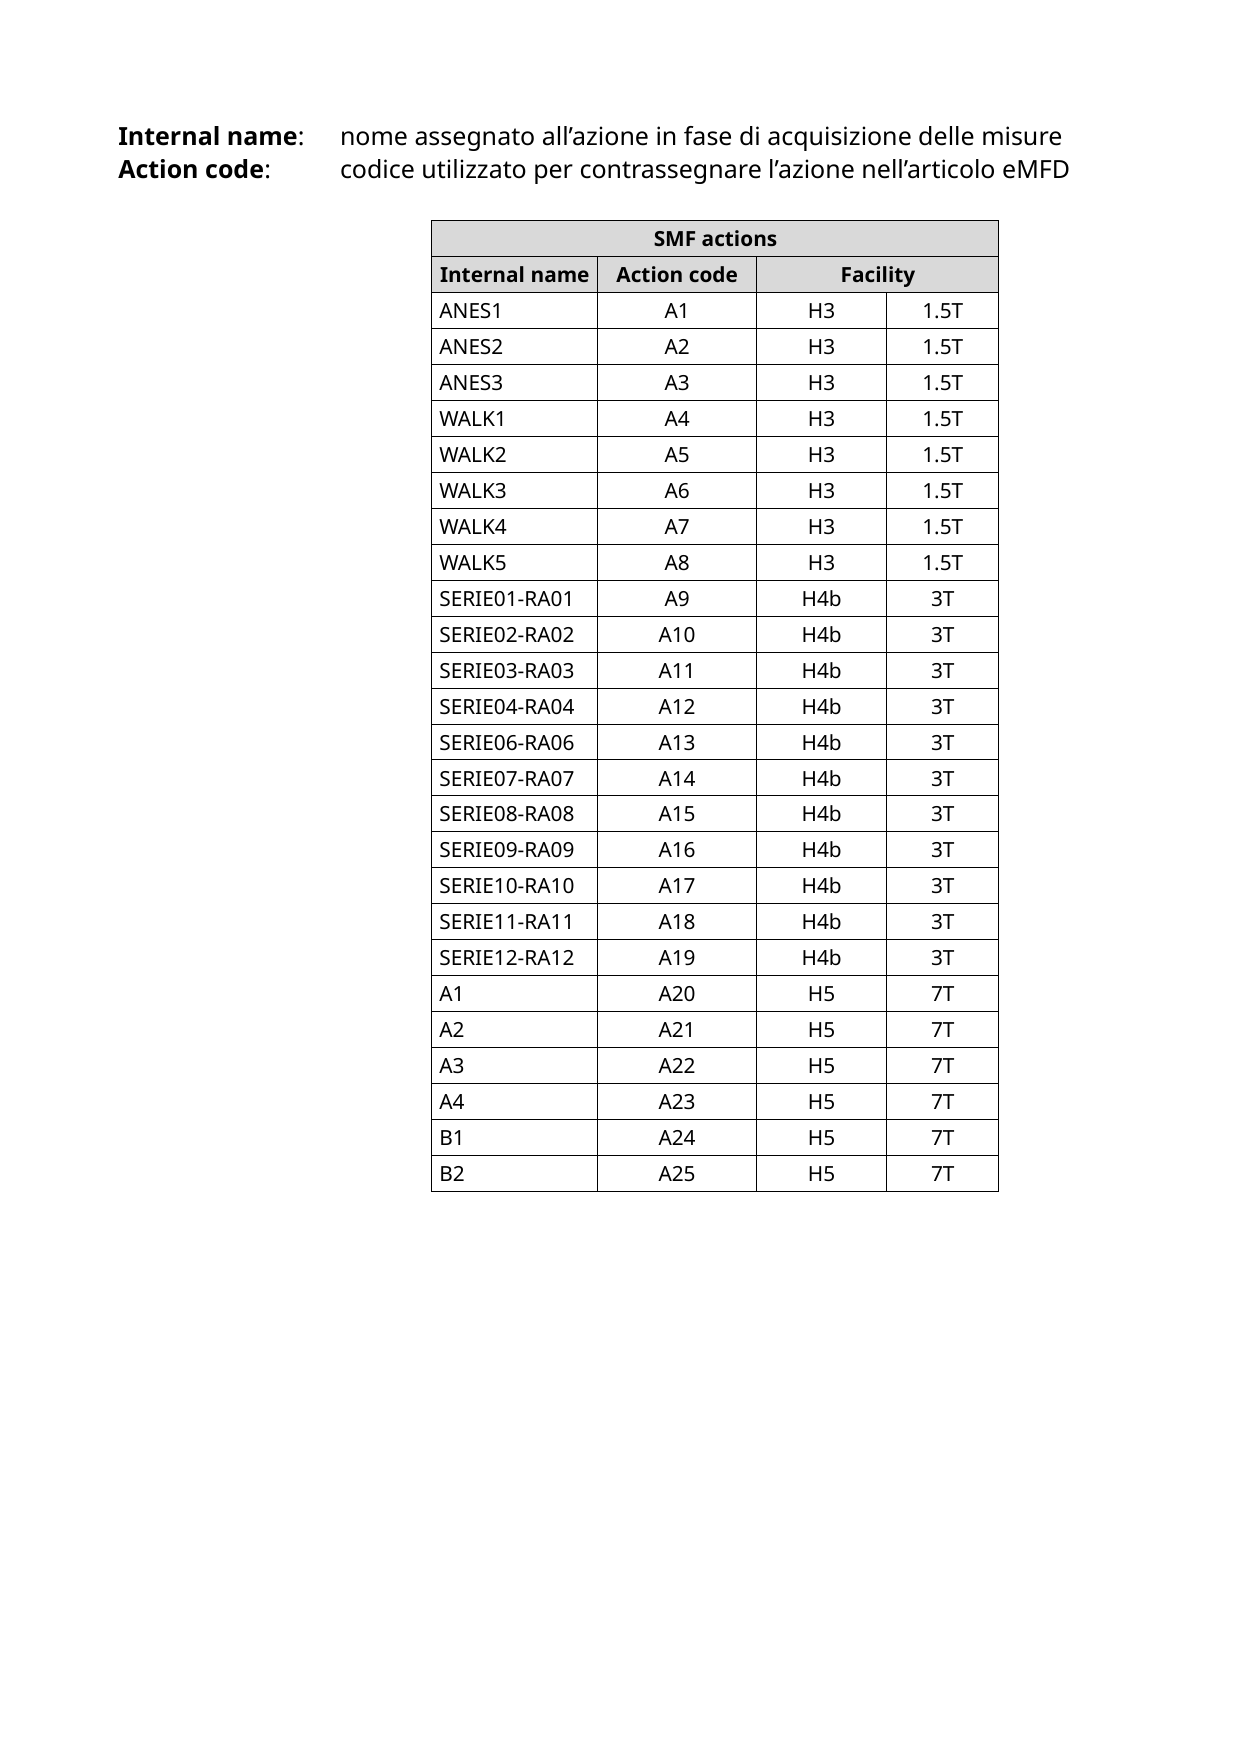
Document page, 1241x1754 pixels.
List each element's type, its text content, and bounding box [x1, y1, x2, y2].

table_cell A22 [598, 1048, 756, 1083]
table_cell 1.5T [887, 329, 998, 364]
table_cell Action code [598, 257, 756, 292]
table_cell 1.5T [887, 509, 998, 544]
table_cell A17 [598, 868, 756, 903]
table_cell H5 [757, 1156, 886, 1191]
table_cell H3 [757, 509, 886, 544]
text Internal name: nome assegnato all’azione in fase di acquisizione delle misure [118, 118, 1122, 152]
table_cell SERIE07-RA07 [432, 760, 597, 795]
table_cell A14 [598, 760, 756, 795]
table_cell A10 [598, 617, 756, 652]
table_cell A3 [432, 1048, 597, 1083]
table_cell 3T [887, 760, 998, 795]
table_cell H4b [757, 581, 886, 616]
table_cell 3T [887, 904, 998, 939]
table_cell H4b [757, 689, 886, 723]
table_cell H5 [757, 1084, 886, 1119]
table_cell SERIE11-RA11 [432, 904, 597, 939]
table_cell H5 [757, 976, 886, 1011]
table_cell WALK3 [432, 473, 597, 508]
table_cell H4b [757, 868, 886, 903]
table_cell A7 [598, 509, 756, 544]
table_cell H5 [757, 1048, 886, 1083]
table_cell A23 [598, 1084, 756, 1119]
table_cell 3T [887, 617, 998, 652]
table_cell H4b [757, 725, 886, 759]
table_cell A18 [598, 904, 756, 939]
table_cell A20 [598, 976, 756, 1011]
table_cell ANES3 [432, 365, 597, 400]
table_cell WALK2 [432, 437, 597, 472]
table_cell H4b [757, 760, 886, 795]
table_cell A4 [598, 401, 756, 436]
table_cell 3T [887, 940, 998, 975]
table_cell 3T [887, 653, 998, 687]
table_cell B1 [432, 1120, 597, 1155]
table_cell B2 [432, 1156, 597, 1191]
table_cell SERIE03-RA03 [432, 653, 597, 687]
table_cell 3T [887, 868, 998, 903]
table_cell A4 [432, 1084, 597, 1119]
table_cell A9 [598, 581, 756, 616]
table_cell A25 [598, 1156, 756, 1191]
table_cell 3T [887, 581, 998, 616]
table_cell A19 [598, 940, 756, 975]
table_cell H3 [757, 365, 886, 400]
table_cell A24 [598, 1120, 756, 1155]
table_cell A12 [598, 689, 756, 723]
table_cell SERIE09-RA09 [432, 832, 597, 867]
table_cell ANES1 [432, 293, 597, 328]
table_cell H4b [757, 653, 886, 687]
table_cell H3 [757, 293, 886, 328]
table_cell 7T [887, 1048, 998, 1083]
table_cell 1.5T [887, 365, 998, 400]
table_cell 7T [887, 1084, 998, 1119]
table_cell SERIE01-RA01 [432, 581, 597, 616]
table_cell H5 [757, 1120, 886, 1155]
table_cell Facility [757, 257, 998, 292]
table_cell H4b [757, 832, 886, 867]
table_cell 1.5T [887, 437, 998, 472]
table_cell H3 [757, 437, 886, 472]
table_cell H5 [757, 1012, 886, 1047]
table_cell H4b [757, 796, 886, 831]
table_header SMF actions [432, 221, 998, 256]
table_cell H4b [757, 940, 886, 975]
table_cell H3 [757, 545, 886, 580]
table_cell A1 [598, 293, 756, 328]
table_cell SERIE06-RA06 [432, 725, 597, 759]
table_cell SERIE12-RA12 [432, 940, 597, 975]
table_cell SERIE02-RA02 [432, 617, 597, 652]
table_cell WALK5 [432, 545, 597, 580]
table_cell A2 [598, 329, 756, 364]
table_cell 1.5T [887, 401, 998, 436]
table_cell A1 [432, 976, 597, 1011]
table_cell 3T [887, 796, 998, 831]
table_cell A8 [598, 545, 756, 580]
table_cell A6 [598, 473, 756, 508]
table_cell A3 [598, 365, 756, 400]
table_cell 1.5T [887, 545, 998, 580]
table_cell SERIE10-RA10 [432, 868, 597, 903]
table_cell 3T [887, 725, 998, 759]
text Action code: codice utilizzato per contrassegnare l’azione nell’articolo eMFD [118, 152, 1122, 186]
table_cell 7T [887, 1120, 998, 1155]
table_cell A13 [598, 725, 756, 759]
table_cell H4b [757, 904, 886, 939]
table_cell A2 [432, 1012, 597, 1047]
table_cell 3T [887, 832, 998, 867]
table_cell H3 [757, 401, 886, 436]
table_cell A5 [598, 437, 756, 472]
table_cell WALK1 [432, 401, 597, 436]
table_cell H4b [757, 617, 886, 652]
table_cell A16 [598, 832, 756, 867]
table_cell 7T [887, 1012, 998, 1047]
table_cell SERIE04-RA04 [432, 689, 597, 723]
table_cell ANES2 [432, 329, 597, 364]
table_cell H3 [757, 329, 886, 364]
table_cell 3T [887, 689, 998, 723]
table_cell 7T [887, 976, 998, 1011]
table_cell WALK4 [432, 509, 597, 544]
table_cell H3 [757, 473, 886, 508]
table_cell A15 [598, 796, 756, 831]
table_cell 1.5T [887, 293, 998, 328]
table_cell A11 [598, 653, 756, 687]
table_cell Internal name [432, 257, 597, 292]
table_cell SERIE08-RA08 [432, 796, 597, 831]
table_cell 7T [887, 1156, 998, 1191]
table_cell A21 [598, 1012, 756, 1047]
table_cell 1.5T [887, 473, 998, 508]
